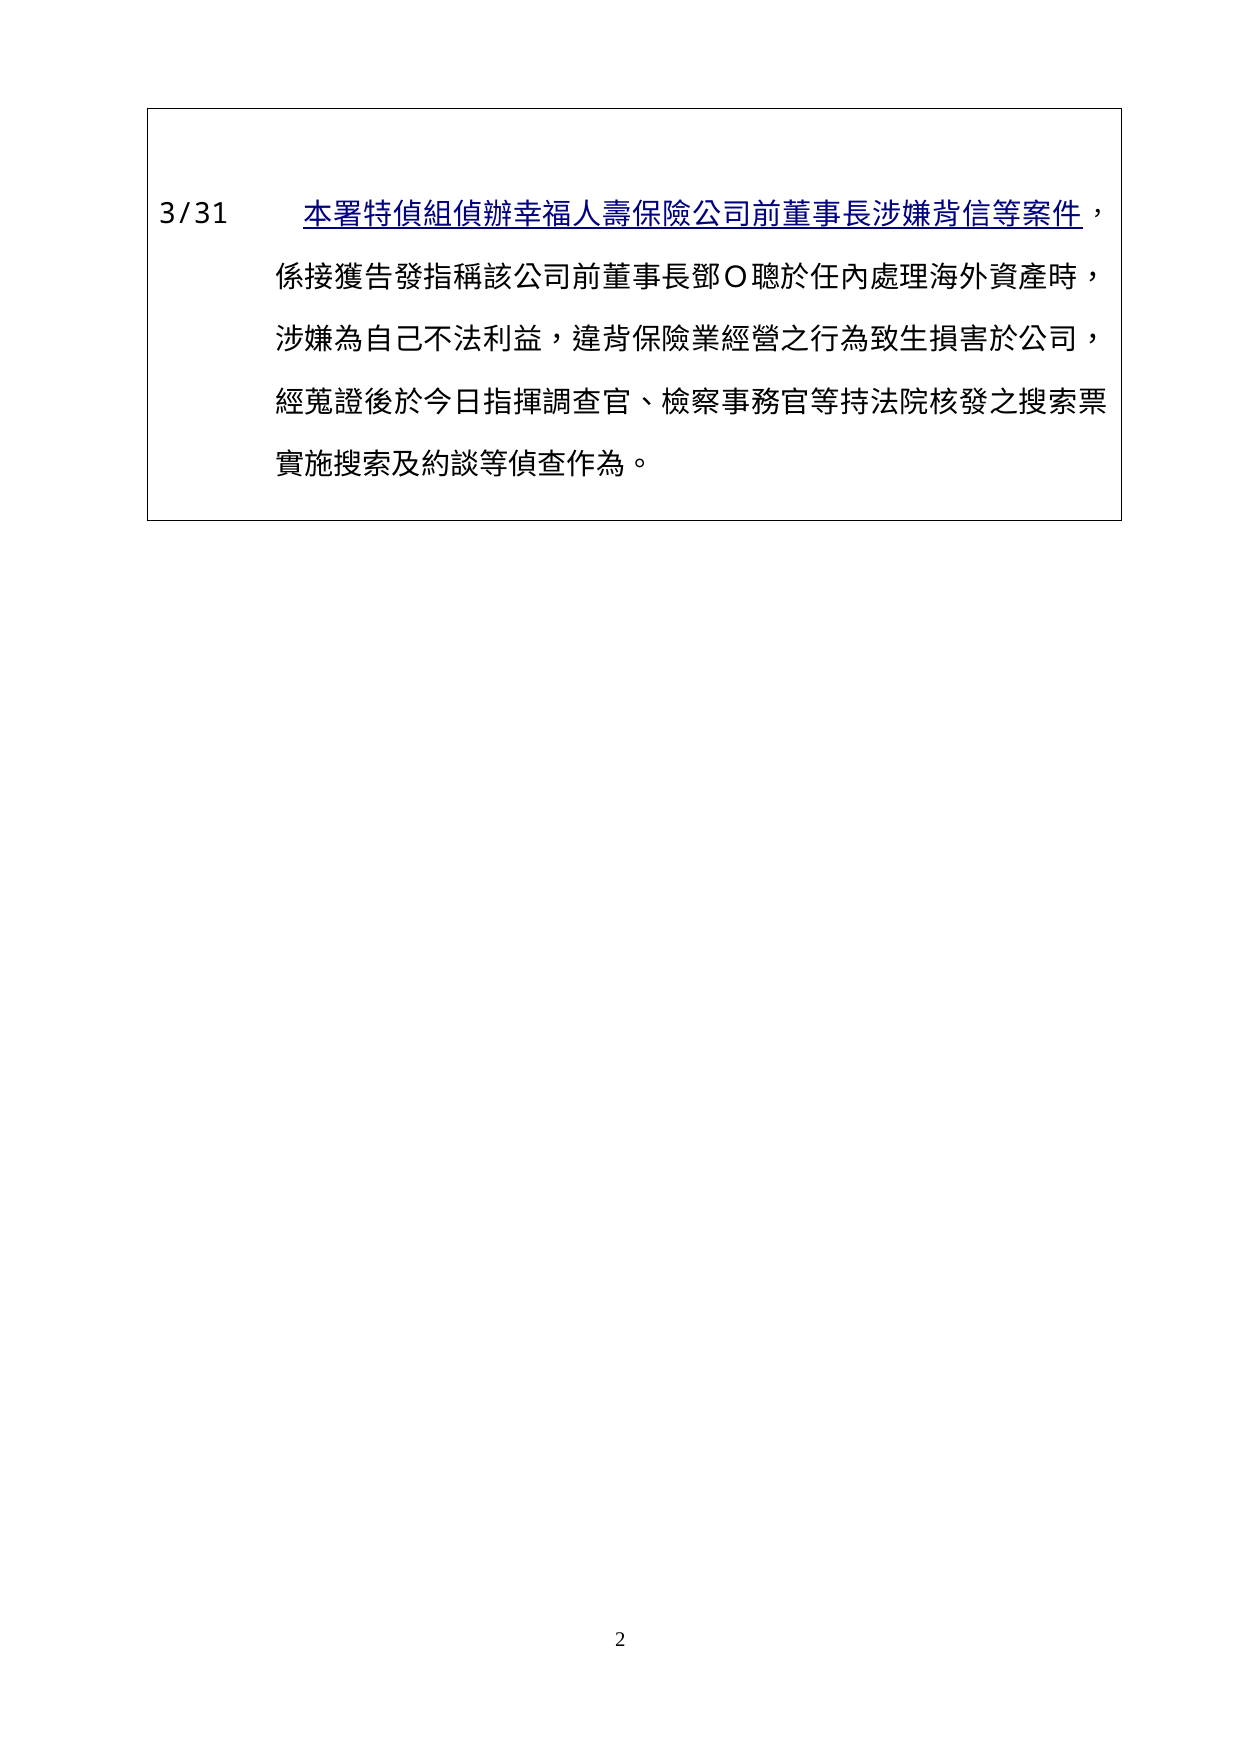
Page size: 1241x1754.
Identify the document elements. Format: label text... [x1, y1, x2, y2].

table_cell 3/31 本署特偵組偵辦幸福人壽保險公司前董事長涉嫌背信等案件，係接獲告發指稱該公司前董事長鄧Ｏ聰於任內處理海外資產時，涉嫌為自己不法利益，違背保險業經營之行為致生損害於公司，經蒐證後於今日指揮調查官、檢察事務官等持法院核發之搜索票實施搜索及約談等偵查作為。 [148, 109, 1121, 520]
